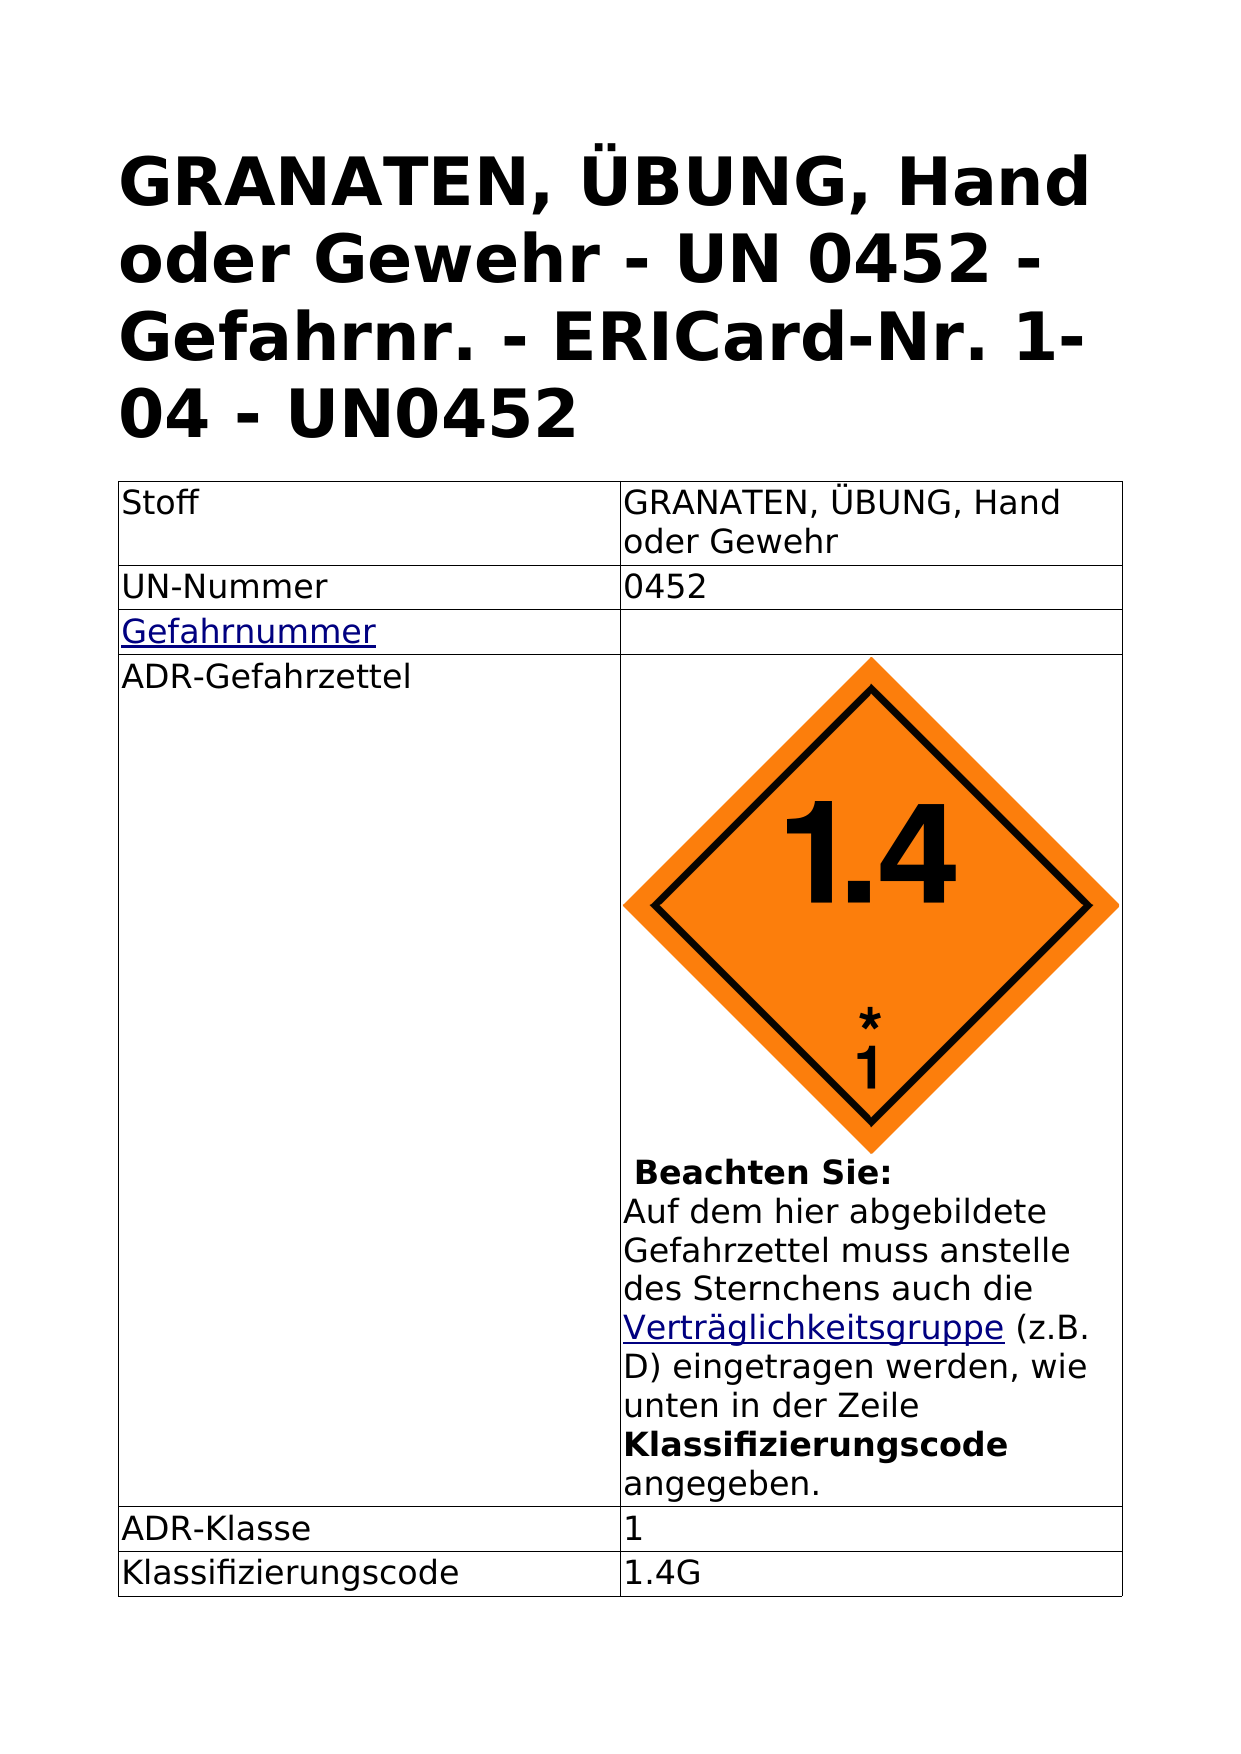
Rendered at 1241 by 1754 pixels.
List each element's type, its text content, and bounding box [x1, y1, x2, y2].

picture [622, 657, 1120, 1154]
table_cell UN-Nummer [119, 566, 620, 609]
table_header GRANATEN, ÜBUNG, Hand oder Gewehr [621, 482, 1122, 564]
table_cell 1 [621, 1507, 1122, 1551]
table_cell ADR-Klasse [119, 1507, 620, 1551]
subtitle GRANATEN, ÜBUNG, Hand oder Gewehr - UN 0452 - Gefahrnr. - ERICard-Nr. 1-04 - UN0452 [118, 143, 1122, 453]
table_cell ADR-Gefahrzettel [119, 655, 620, 1506]
table_cell 1.4G [621, 1552, 1122, 1596]
table_cell [621, 610, 1122, 654]
table_cell 0452 [621, 566, 1122, 609]
table_cell Klassifizierungscode [119, 1552, 620, 1596]
table_header Stoff [119, 482, 620, 564]
table_cell Gefahrnummer [119, 610, 620, 654]
table_cell Beachten Sie: Auf dem hier abgebildete Gefahrzettel muss anstelle des Sternchens auch die Verträglichkeitsgruppe (z.B. D) eingetragen werden, wie unten in der Zeile Klassifizierungscode angegeben. [621, 655, 1122, 1506]
